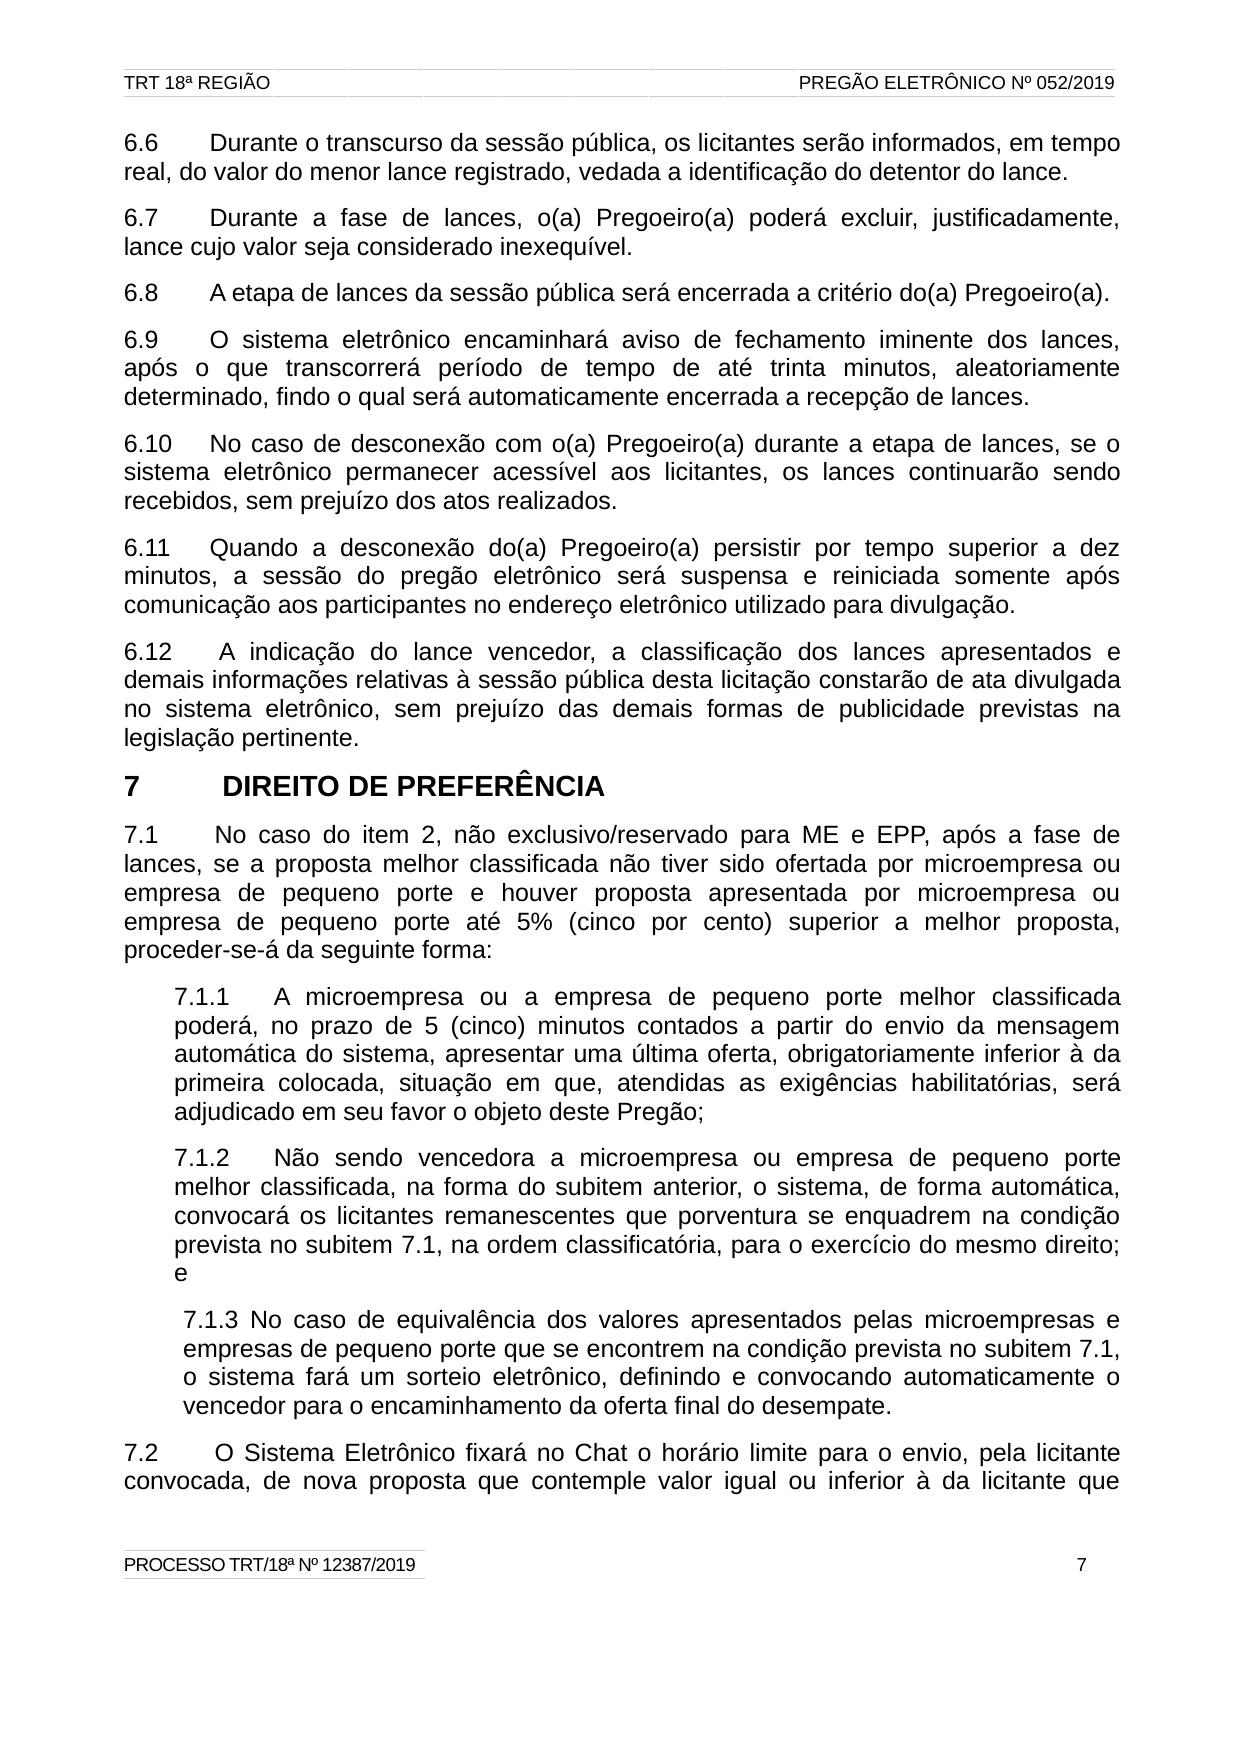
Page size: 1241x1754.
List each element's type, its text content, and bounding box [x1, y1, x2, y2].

text 6.7 Durante a fase de lances, o(a) Pregoeiro(a) poderá excluir, justificadamente, lance cujo valor seja considerado inexequível. [123, 203, 1122, 261]
text 6.8 A etapa de lances da sessão pública será encerrada a critério do(a) Pregoeiro(a). [123, 278, 1122, 307]
text 7.1.1 A microempresa ou a empresa de pequeno porte melhor classificada poderá, no prazo de 5 (cinco) minutos contados a partir do envio da mensagem automática do sistema, apresentar uma última oferta, obrigatoriamente inferior à da primeira colocada, situação em que, atendidas as exigências habilitatórias, será adjudicado em seu favor o objeto deste Pregão; [174, 982, 1122, 1126]
list 7.1.3 No caso de equivalência dos valores apresentados pelas microempresas e empresas de pequeno porte que se encontrem na condição prevista no subitem 7.1, o sistema fará um sorteio eletrônico, definindo e convocando automaticamente o vencedor para o encaminhamento da oferta final do desempate. [183, 1305, 1122, 1420]
text 6.6 Durante o transcurso da sessão pública, os licitantes serão informados, em tempo real, do valor do menor lance registrado, vedada a identificação do detentor do lance. [123, 128, 1122, 185]
text 6.9 O sistema eletrônico encaminhará aviso de fechamento iminente dos lances, após o que transcorrerá período de tempo de até trinta minutos, aleatoriamente determinado, findo o qual será automaticamente encerrada a recepção de lances. [123, 325, 1122, 411]
text 6.11 Quando a desconexão do(a) Pregoeiro(a) persistir por tempo superior a dez minutos, a sessão do pregão eletrônico será suspensa e reiniciada somente após comunicação aos participantes no endereço eletrônico utilizado para divulgação. [123, 533, 1122, 619]
text 7 DIREITO DE PREFERÊNCIA [123, 769, 1122, 803]
text 7.1 No caso do item 2, não exclusivo/reservado para ME e EPP, após a fase de lances, se a proposta melhor classificada não tiver sido ofertada por microempresa ou empresa de pequeno porte e houver proposta apresentada por microempresa ou empresa de pequeno porte até 5% (cinco por cento) superior a melhor proposta, proceder-se-á da seguinte forma: [123, 821, 1122, 964]
text 7.1.2 Não sendo vencedora a microempresa ou empresa de pequeno porte melhor classificada, na forma do subitem anterior, o sistema, de forma automática, convocará os licitantes remanescentes que porventura se enquadrem na condição prevista no subitem 7.1, na ordem classificatória, para o exercício do mesmo direito; e [174, 1143, 1122, 1287]
text 6.12 A indicação do lance vencedor, a classificação dos lances apresentados e demais informações relativas à sessão pública desta licitação constarão de ata divulgada no sistema eletrônico, sem prejuízo das demais formas de publicidade previstas na legislação pertinente. [123, 637, 1122, 752]
text 7.2 O Sistema Eletrônico fixará no Chat o horário limite para o envio, pela licitante convocada, de nova proposta que contemple valor igual ou inferior à da licitante que [123, 1438, 1122, 1495]
text 6.10 No caso de desconexão com o(a) Pregoeiro(a) durante a etapa de lances, se o sistema eletrônico permanecer acessível aos licitantes, os lances continuarão sendo recebidos, sem prejuízo dos atos realizados. [123, 429, 1122, 515]
